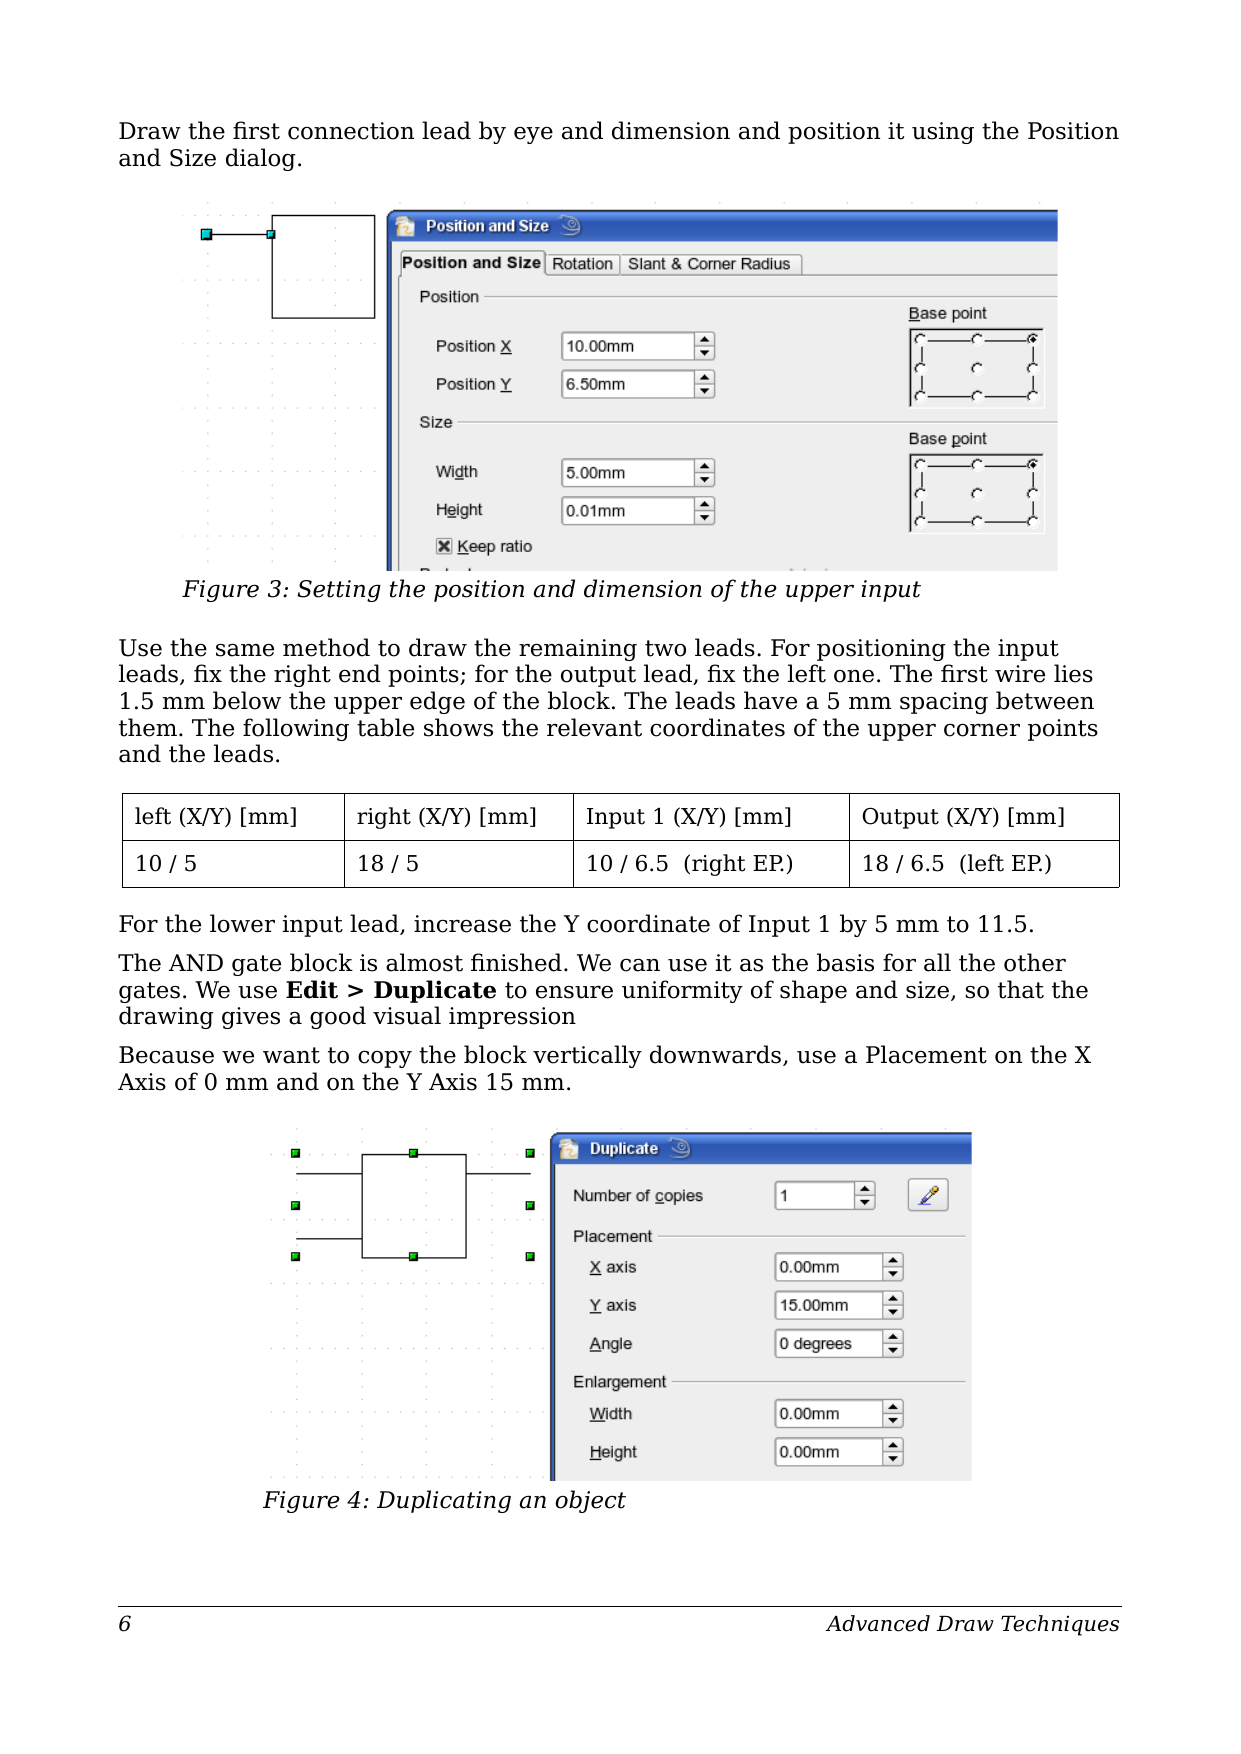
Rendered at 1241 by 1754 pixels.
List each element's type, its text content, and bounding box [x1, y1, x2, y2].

text Figure 4: Duplicating an object [263, 1487, 977, 1514]
text Figure 3: Setting the position and dimension of the upper input [183, 577, 1057, 603]
text For the lower input lead, increase the Y coordinate of Input 1 by 5 mm to 11.5. [118, 911, 1122, 937]
text Draw the first connection lead by eye and dimension and position it using the Position and Size dialog. [118, 118, 1122, 171]
text Use the same method to draw the remaining two leads. For positioning the input leads, fix the right end points; for the output lead, fix the left one. The first wire lies 1.5 mm below the upper edge of the block. The leads have a 5 mm spacing between them. The following table shows the relevant coordinates of the upper corner points and the leads. [118, 635, 1122, 768]
text Because we want to copy the block vertically downwards, use a Placement on the X Axis of 0 mm and on the Y Axis 15 mm. [118, 1043, 1122, 1096]
table_header left (X/Y) [mm] [123, 794, 344, 840]
table_header Input 1 (X/Y) [mm] [574, 794, 849, 840]
table_cell 18 / 6.5 (left EP.) [850, 841, 1119, 887]
table_cell 10 / 5 [123, 841, 344, 887]
table_header right (X/Y) [mm] [345, 794, 573, 840]
picture [182, 196, 1058, 571]
table_header Output (X/Y) [mm] [850, 794, 1119, 840]
table_cell 10 / 6.5 (right EP.) [574, 841, 849, 887]
text The AND gate block is almost finished. We can use it as the basis for all the other gates. We use Edit > Duplicate to ensure uniformity of shape and size, so that the drawing gives a good visual impression [118, 950, 1122, 1030]
table_cell 18 / 5 [345, 841, 573, 887]
picture [263, 1121, 972, 1481]
